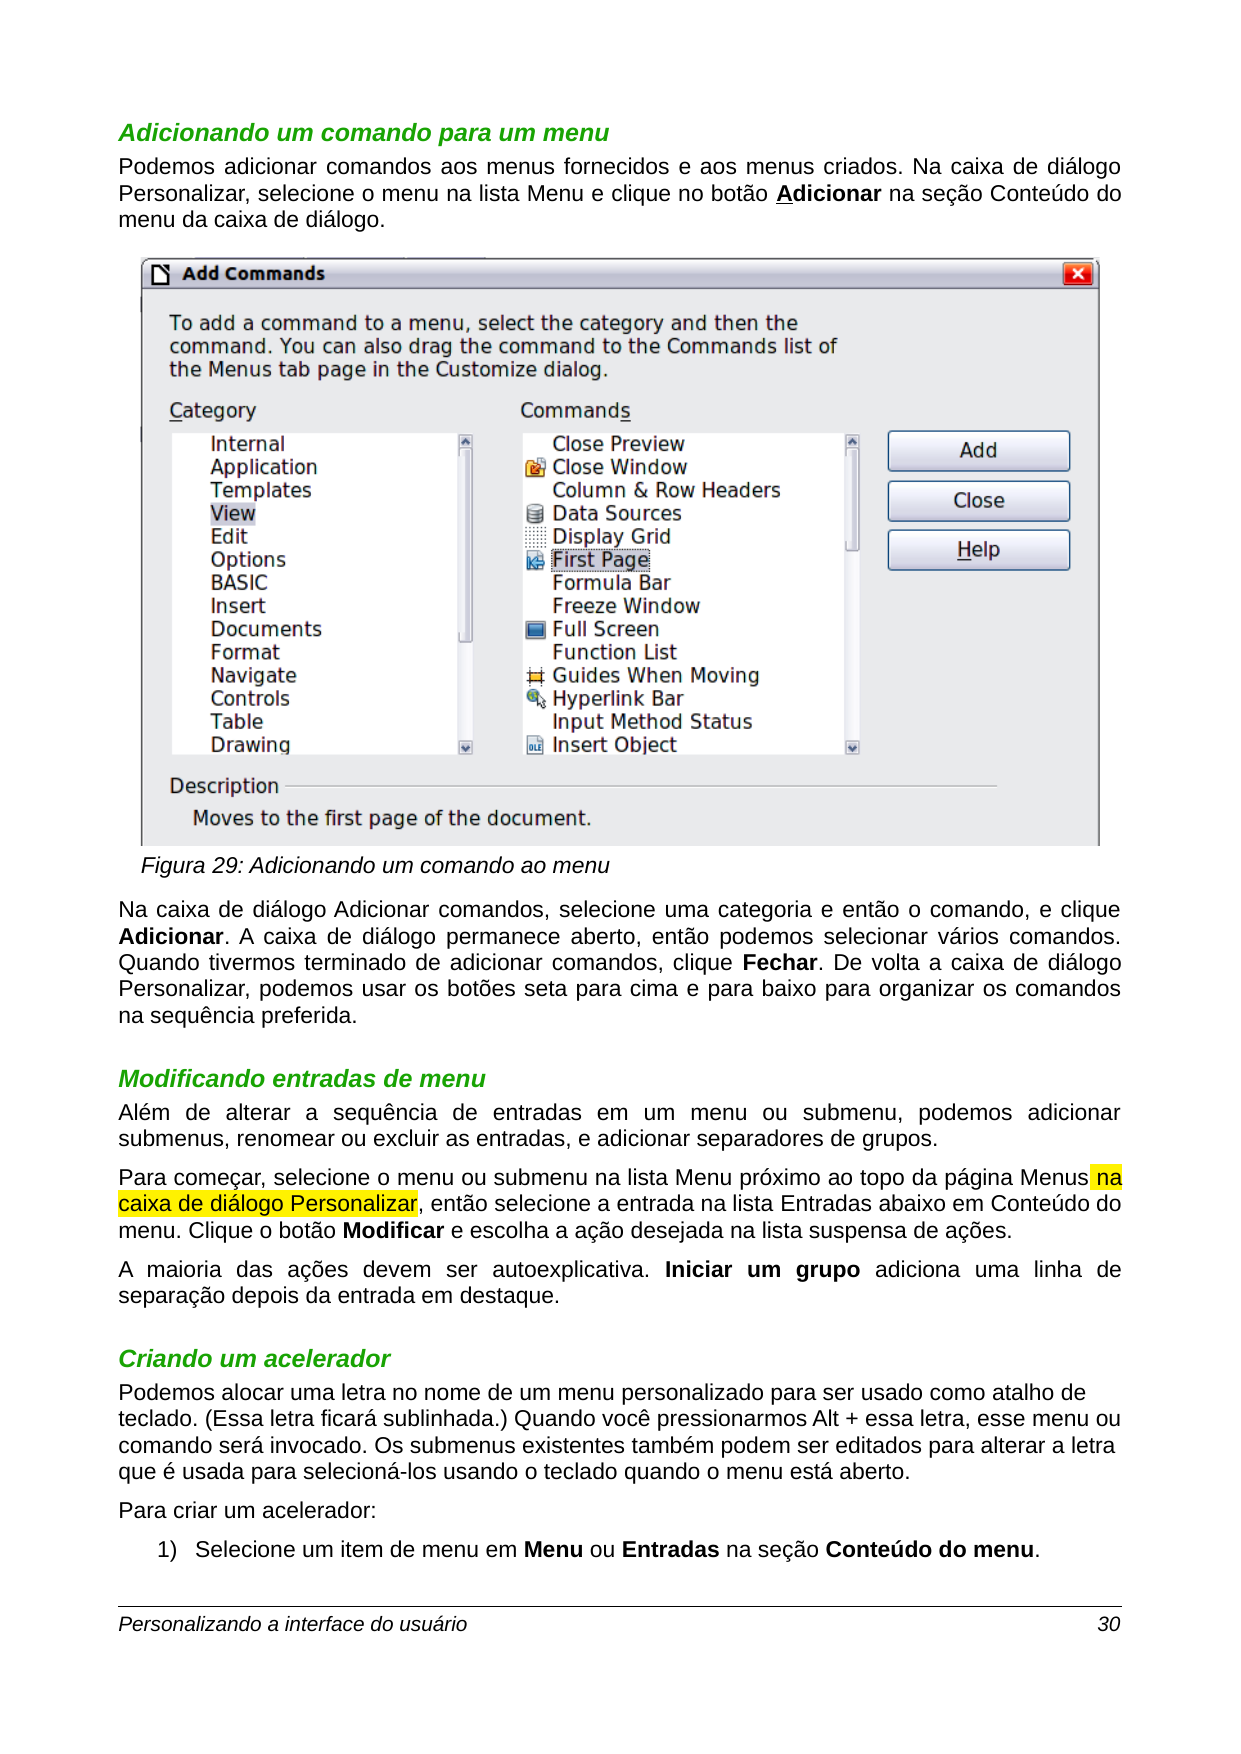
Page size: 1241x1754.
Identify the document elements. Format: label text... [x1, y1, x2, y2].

list Selecione um item de menu em Menu ou Entradas na seção Conteúdo do menu. [177, 1536, 1122, 1562]
text Podemos alocar uma letra no nome de um menu personalizado para ser usado como atalho de teclado. (Essa letra ficará sublinhada.) Quando você pressionarmos Alt + essa letra, esse menu ou comando será invocado. Os submenus existentes também podem ser editados para alterar a letra que é usada para selecioná-los usando o teclado quando o menu está aberto. [118, 1379, 1122, 1484]
text Na caixa de diálogo Adicionar comandos, selecione uma categoria e então o comando, e clique Adicionar. A caixa de diálogo permanece aberto, então podemos selecionar vários comandos. Quando tivermos terminado de adicionar comandos, clique Fechar. De volta a caixa de diálogo Personalizar, podemos usar os botões seta para cima e para baixo para organizar os comandos na sequência preferida. [118, 896, 1122, 1028]
picture [140, 257, 1100, 846]
subtitle Modificando entradas de menu [118, 1063, 1122, 1092]
text Para começar, selecione o menu ou submenu na lista Menu próximo ao topo da página Menus na caixa de diálogo Personalizar, então selecione a entrada na lista Entradas abaixo em Conteúdo do menu. Clique o botão Modificar e escolha a ação desejada na lista suspensa de ações. [118, 1164, 1122, 1243]
text Para criar um acelerador: [118, 1497, 1122, 1523]
text Figura 29: Adicionando um comando ao menu [141, 852, 1099, 878]
text Além de alterar a sequência de entradas em um menu ou submenu, podemos adicionar submenus, renomear ou excluir as entradas, e adicionar separadores de grupos. [118, 1099, 1122, 1151]
subtitle Adicionando um comando para um menu [118, 118, 1122, 147]
text A maioria das ações devem ser autoexplicativa. Iniciar um grupo adiciona uma linha de separação depois da entrada em destaque. [118, 1256, 1122, 1308]
text Podemos adicionar comandos aos menus fornecidos e aos menus criados. Na caixa de diálogo Personalizar, selecione o menu na lista Menu e clique no botão Adicionar na seção Conteúdo do menu da caixa de diálogo. [118, 153, 1122, 232]
subtitle Criando um acelerador [118, 1344, 1122, 1372]
